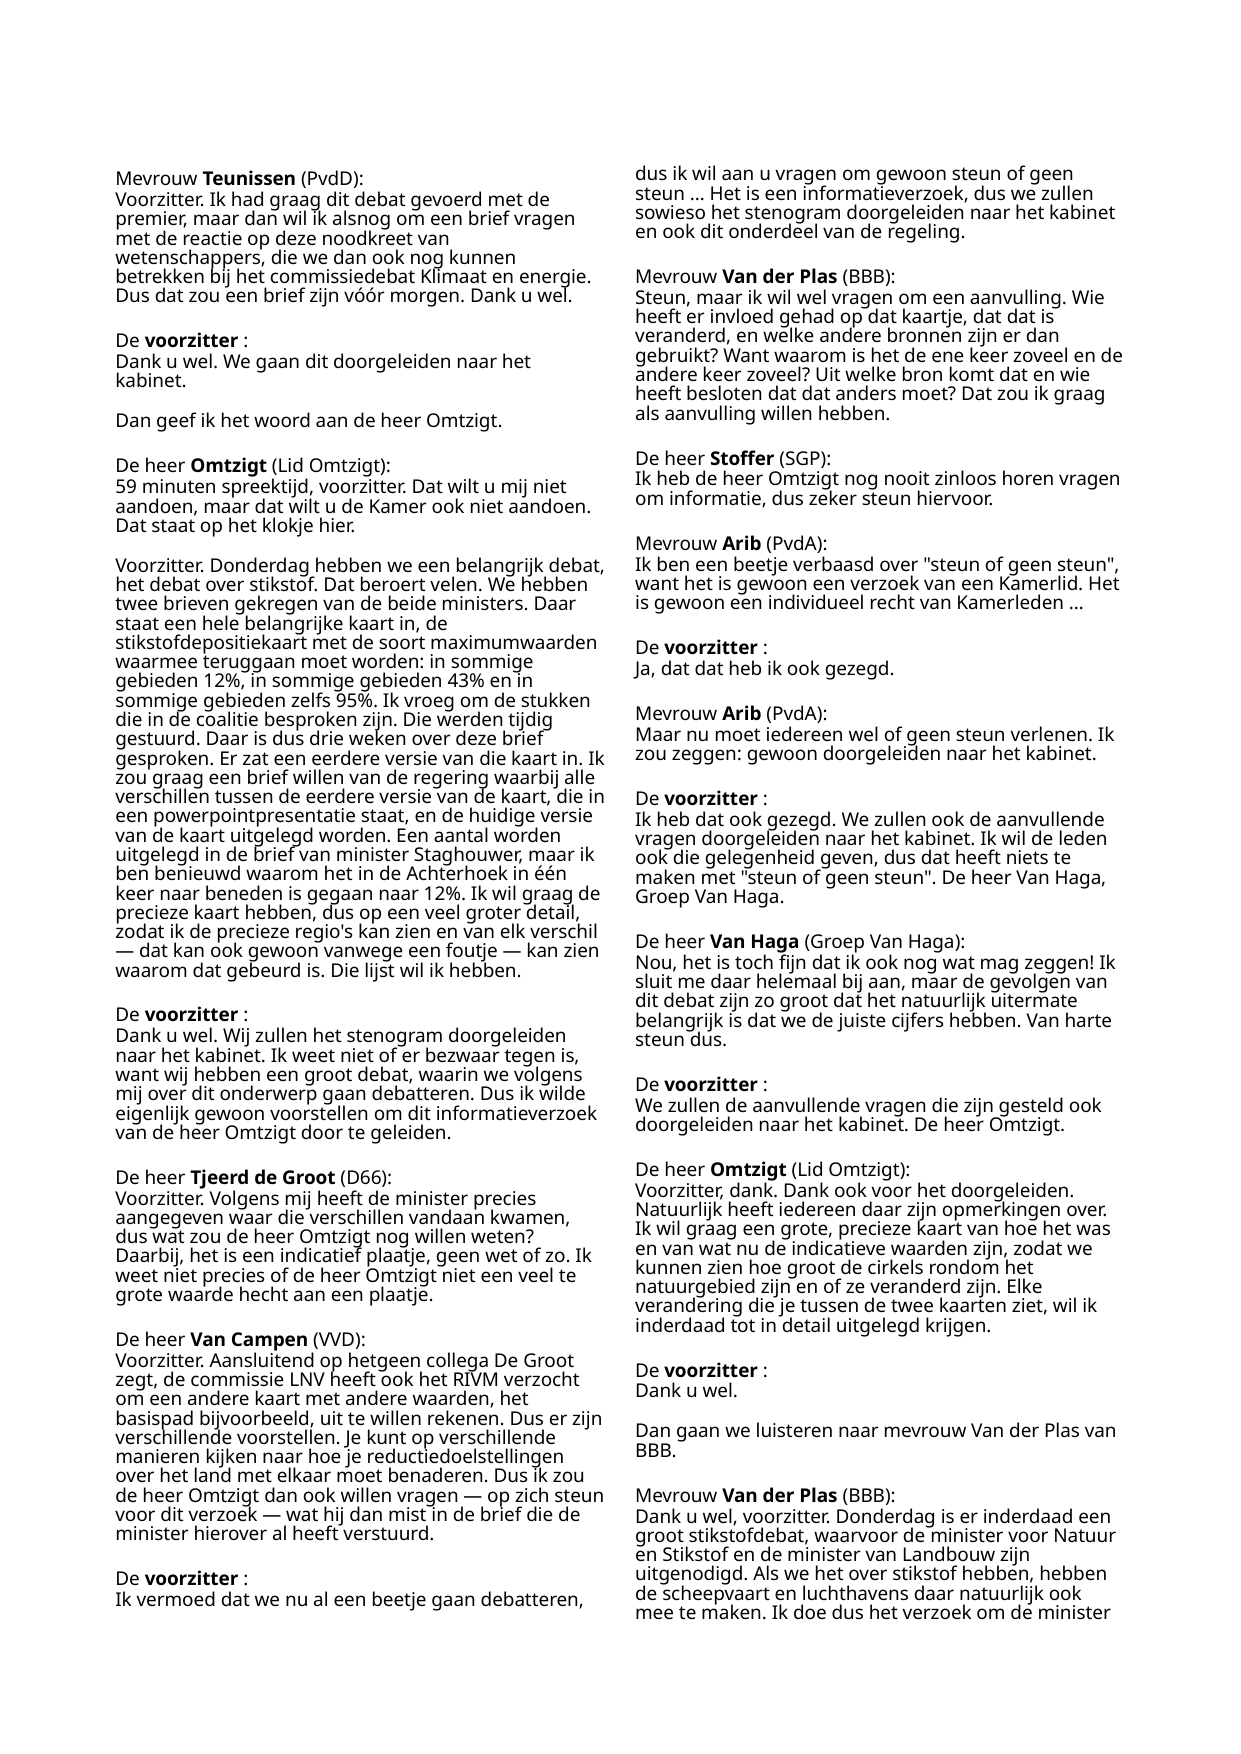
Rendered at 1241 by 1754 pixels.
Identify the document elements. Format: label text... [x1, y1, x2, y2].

text dus ik wil aan u vragen om gewoon steun of geen steun … Het is een informatieverzoek, dus we zullen sowieso het stenogram doorgeleiden naar het kabinet en ook dit onderdeel van de regeling. [635, 165, 1125, 242]
text De voorzitter : [115, 1002, 605, 1027]
text Voorzitter. Aansluitend op hetgeen collega De Groot zegt, de commissie LNV heeft ook het RIVM verzocht om een andere kaart met andere waarden, het basispad bijvoorbeeld, uit te willen rekenen. Dus er zijn verschillende voorstellen. Je kunt op verschillende manieren kijken naar hoe je reductiedoelstellingen over het land met elkaar moet benaderen. Dus ik zou de heer Omtzigt dan ook willen vragen — op zich steun voor dit verzoek — wat hij dan mist in de brief die de minister hierover al heeft verstuurd. [115, 1352, 605, 1544]
text Dan gaan we luisteren naar mevrouw Van der Plas van BBB. [635, 1422, 1125, 1461]
text De heer Van Haga (Groep Van Haga): [635, 928, 1125, 954]
text De voorzitter : [115, 1565, 605, 1591]
text Dank u wel, voorzitter. Donderdag is er inderdaad een groot stikstofdebat, waarvoor de minister voor Natuur en Stikstof en de minister van Landbouw zijn uitgenodigd. Als we het over stikstof hebben, hebben de scheepvaart en luchthavens daar natuurlijk ook mee te maken. Ik doe dus het verzoek om de minister [635, 1508, 1125, 1623]
text Voorzitter, dank. Dank ook voor het doorgeleiden. Natuurlijk heeft iedereen daar zijn opmerkingen over. Ik wil graag een grote, precieze kaart van hoe het was en van wat nu de indicatieve waarden zijn, zodat we kunnen zien hoe groot de cirkels rondom het natuurgebied zijn en of ze veranderd zijn. Elke verandering die je tussen de twee kaarten ziet, wil ik inderdaad tot in detail uitgelegd krijgen. [635, 1182, 1125, 1336]
text Mevrouw Arib (PvdA): [635, 700, 1125, 726]
text Mevrouw Teunissen (PvdD): [115, 165, 605, 191]
text De voorzitter : [635, 1357, 1125, 1382]
text Mevrouw Van der Plas (BBB): [635, 1482, 1125, 1508]
text De heer Stoffer (SGP): [635, 445, 1125, 470]
text De voorzitter : [635, 1071, 1125, 1097]
text Voorzitter. Donderdag hebben we een belangrijk debat, het debat over stikstof. Dat beroert velen. We hebben twee brieven gekregen van de beide ministers. Daar staat een hele belangrijke kaart in, de stikstofdepositiekaart met de soort maximumwaarden waarmee teruggaan moet worden: in sommige gebieden 12%, in sommige gebieden 43% en in sommige gebieden zelfs 95%. Ik vroeg om de stukken die in de coalitie besproken zijn. Die werden tijdig gestuurd. Daar is dus drie weken over deze brief gesproken. Er zat een eerdere versie van die kaart in. Ik zou graag een brief willen van de regering waarbij alle verschillen tussen de eerdere versie van de kaart, die in een powerpointpresentatie staat, en de huidige versie van de kaart uitgelegd worden. Een aantal worden uitgelegd in de brief van minister Staghouwer, maar ik ben benieuwd waarom het in de Achterhoek in één keer naar beneden is gegaan naar 12%. Ik wil graag de precieze kaart hebben, dus op een veel groter detail, zodat ik de precieze regio's kan zien en van elk verschil — dat kan ook gewoon vanwege een foutje — kan zien waarom dat gebeurd is. Die lijst wil ik hebben. [115, 557, 605, 981]
text De voorzitter : [635, 634, 1125, 660]
text Ik ben een beetje verbaasd over "steun of geen steun", want het is gewoon een verzoek van een Kamerlid. Het is gewoon een individueel recht van Kamerleden … [635, 556, 1125, 613]
text Ik heb de heer Omtzigt nog nooit zinloos horen vragen om informatie, dus zeker steun hiervoor. [635, 470, 1125, 509]
text De heer Tjeerd de Groot (D66): [115, 1164, 605, 1189]
text Mevrouw Van der Plas (BBB): [635, 263, 1125, 289]
text Dank u wel. Wij zullen het stenogram doorgeleiden naar het kabinet. Ik weet niet of er bezwaar tegen is, want wij hebben een groot debat, waarin we volgens mij over dit onderwerp gaan debatteren. Dus ik wilde eigenlijk gewoon voorstellen om dit informatieverzoek van de heer Omtzigt door te geleiden. [115, 1027, 605, 1143]
text De voorzitter : [115, 327, 605, 353]
text Ja, dat dat heb ik ook gezegd. [635, 660, 1125, 679]
text Voorzitter. Ik had graag dit debat gevoerd met de premier, maar dan wil ik alsnog om een brief vragen met de reactie op deze noodkreet van wetenschappers, die we dan ook nog kunnen betrekken bij het commissiedebat Klimaat en energie. Dus dat zou een brief zijn vóór morgen. Dank u wel. [115, 191, 605, 307]
text De voorzitter : [635, 785, 1125, 811]
text Mevrouw Arib (PvdA): [635, 530, 1125, 556]
text Dan geef ik het woord aan de heer Omtzigt. [115, 412, 605, 432]
text 59 minuten spreektijd, voorzitter. Dat wilt u mij niet aandoen, maar dat wilt u de Kamer ook niet aandoen. Dat staat op het klokje hier. [115, 478, 605, 536]
text Steun, maar ik wil wel vragen om een aanvulling. Wie heeft er invloed gehad op dat kaartje, dat dat is veranderd, en welke andere bronnen zijn er dan gebruikt? Want waarom is het de ene keer zoveel en de andere keer zoveel? Uit welke bron komt dat en wie heeft besloten dat dat anders moet? Dat zou ik graag als aanvulling willen hebben. [635, 289, 1125, 424]
text De heer Van Campen (VVD): [115, 1326, 605, 1352]
text De heer Omtzigt (Lid Omtzigt): [115, 453, 605, 478]
text Dank u wel. [635, 1382, 1125, 1402]
text We zullen de aanvullende vragen die zijn gesteld ook doorgeleiden naar het kabinet. De heer Omtzigt. [635, 1097, 1125, 1135]
text Nou, het is toch fijn dat ik ook nog wat mag zeggen! Ik sluit me daar helemaal bij aan, maar de gevolgen van dit debat zijn zo groot dat het natuurlijk uitermate belangrijk is dat we de juiste cijfers hebben. Van harte steun dus. [635, 954, 1125, 1050]
text Dank u wel. We gaan dit doorgeleiden naar het kabinet. [115, 353, 605, 392]
text Ik heb dat ook gezegd. We zullen ook de aanvullende vragen doorgeleiden naar het kabinet. Ik wil de leden ook die gelegenheid geven, dus dat heeft niets te maken met "steun of geen steun". De heer Van Haga, Groep Van Haga. [635, 811, 1125, 907]
text Ik vermoed dat we nu al een beetje gaan debatteren, [115, 1591, 605, 1610]
text De heer Omtzigt (Lid Omtzigt): [635, 1156, 1125, 1182]
text Voorzitter. Volgens mij heeft de minister precies aangegeven waar die verschillen vandaan kwamen, dus wat zou de heer Omtzigt nog willen weten? Daarbij, het is een indicatief plaatje, geen wet of zo. Ik weet niet precies of de heer Omtzigt niet een veel te grote waarde hecht aan een plaatje. [115, 1189, 605, 1305]
text Maar nu moet iedereen wel of geen steun verlenen. Ik zou zeggen: gewoon doorgeleiden naar het kabinet. [635, 726, 1125, 764]
